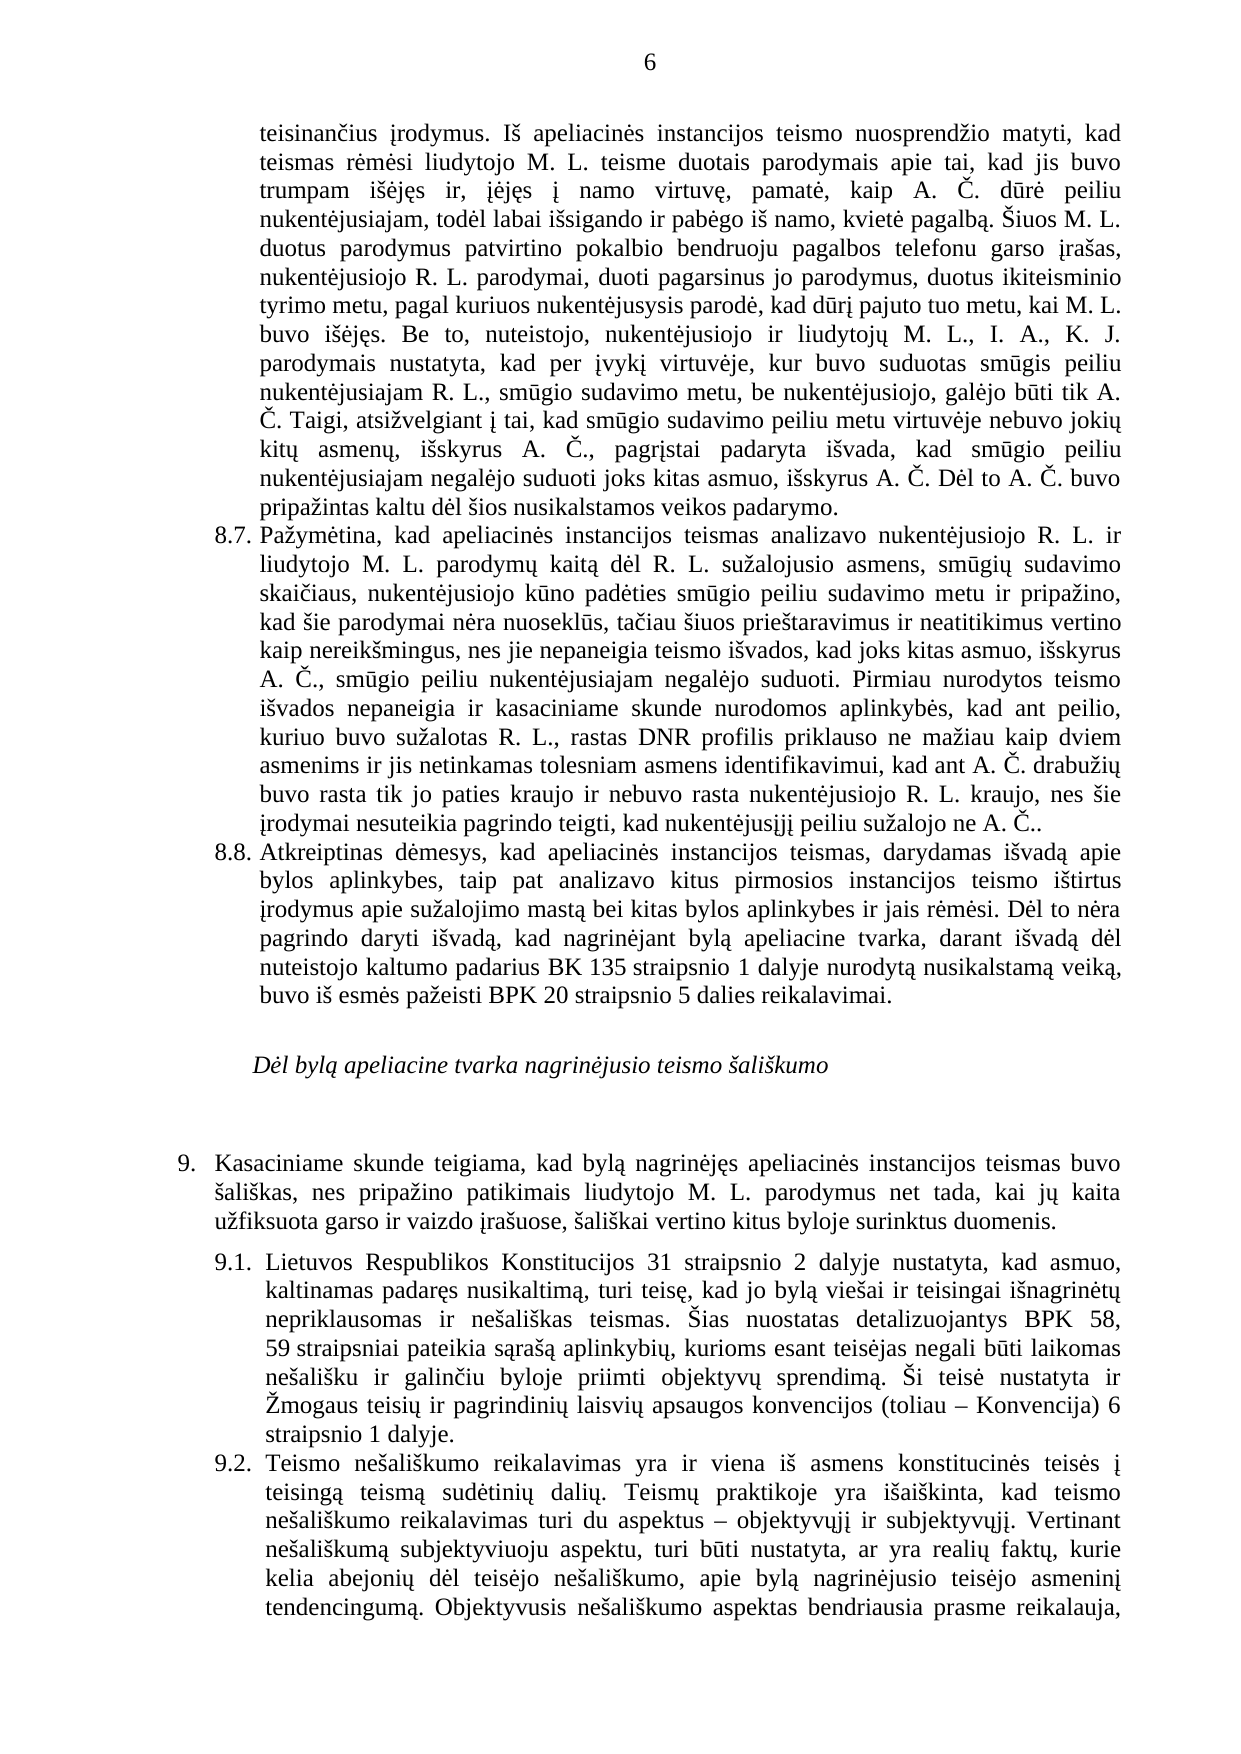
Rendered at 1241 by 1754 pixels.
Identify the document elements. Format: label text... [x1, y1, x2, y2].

text 8.8. Atkreiptinas dėmesys, kad apeliacinės instancijos teismas, darydamas išvadą apie bylos aplinkybes, taip pat analizavo kitus pirmosios instancijos teismo ištirtus įrodymus apie sužalojimo mastą bei kitas bylos aplinkybes ir jais rėmėsi. Dėl to nėra pagrindo daryti išvadą, kad nagrinėjant bylą apeliacine tvarka, darant išvadą dėl nuteistojo kaltumo padarius BK 135 straipsnio 1 dalyje nurodytą nusikalstamą veiką, buvo iš esmės pažeisti BPK 20 straipsnio 5 dalies reikalavimai. [214, 837, 1122, 1009]
text Dėl bylą apeliacine tvarka nagrinėjusio teismo šališkumo [177, 1050, 1122, 1079]
text 9.1. Lietuvos Respublikos Konstitucijos 31 straipsnio 2 dalyje nustatyta, kad asmuo, kaltinamas padaręs nusikaltimą, turi teisę, kad jo bylą viešai ir teisingai išnagrinėtų nepriklausomas ir nešališkas teismas. Šias nuostatas detalizuojantys BPK 58, 59 straipsniai pateikia sąrašą aplinkybių, kurioms esant teisėjas negali būti laikomas nešališku ir galinčiu byloje priimti objektyvų sprendimą. Ši teisė nustatyta ir Žmogaus teisių ir pagrindinių laisvių apsaugos konvencijos (toliau – Konvencija) 6 straipsnio 1 dalyje. [214, 1247, 1122, 1448]
text 8.7. Pažymėtina, kad apeliacinės instancijos teismas analizavo nukentėjusiojo R. L. ir liudytojo M. L. parodymų kaitą dėl R. L. sužalojusio asmens, smūgių sudavimo skaičiaus, nukentėjusiojo kūno padėties smūgio peiliu sudavimo metu ir pripažino, kad šie parodymai nėra nuoseklūs, tačiau šiuos prieštaravimus ir neatitikimus vertino kaip nereikšmingus, nes jie nepaneigia teismo išvados, kad joks kitas asmuo, išskyrus A. Č., smūgio peiliu nukentėjusiajam negalėjo suduoti. Pirmiau nurodytos teismo išvados nepaneigia ir kasaciniame skunde nurodomos aplinkybės, kad ant peilio, kuriuo buvo sužalotas R. L., rastas DNR profilis priklauso ne mažiau kaip dviem asmenims ir jis netinkamas tolesniam asmens identifikavimui, kad ant A. Č. drabužių buvo rasta tik jo paties kraujo ir nebuvo rasta nukentėjusiojo R. L. kraujo, nes šie įrodymai nesuteikia pagrindo teigti, kad nukentėjusįjį peiliu sužalojo ne A. Č.. [214, 521, 1122, 837]
text 9.2. Teismo nešališkumo reikalavimas yra ir viena iš asmens konstitucinės teisės į teisingą teismą sudėtinių dalių. Teismų praktikoje yra išaiškinta, kad teismo nešališkumo reikalavimas turi du aspektus – objektyvųjį ir subjektyvųjį. Vertinant nešališkumą subjektyviuoju aspektu, turi būti nustatyta, ar yra realių faktų, kurie kelia abejonių dėl teisėjo nešališkumo, apie bylą nagrinėjusio teisėjo asmeninį tendencingumą. Objektyvusis nešališkumo aspektas bendriausia prasme reikalauja, [214, 1448, 1122, 1620]
text teisinančius įrodymus. Iš apeliacinės instancijos teismo nuosprendžio matyti, kad teismas rėmėsi liudytojo M. L. teisme duotais parodymais apie tai, kad jis buvo trumpam išėjęs ir, įėjęs į namo virtuvę, pamatė, kaip A. Č. dūrė peiliu nukentėjusiajam, todėl labai išsigando ir pabėgo iš namo, kvietė pagalbą. Šiuos M. L. duotus parodymus patvirtino pokalbio bendruoju pagalbos telefonu garso įrašas, nukentėjusiojo R. L. parodymai, duoti pagarsinus jo parodymus, duotus ikiteisminio tyrimo metu, pagal kuriuos nukentėjusysis parodė, kad dūrį pajuto tuo metu, kai M. L. buvo išėjęs. Be to, nuteistojo, nukentėjusiojo ir liudytojų M. L., I. A., K. J. parodymais nustatyta, kad per įvykį virtuvėje, kur buvo suduotas smūgis peiliu nukentėjusiajam R. L., smūgio sudavimo metu, be nukentėjusiojo, galėjo būti tik A. Č. Taigi, atsižvelgiant į tai, kad smūgio sudavimo peiliu metu virtuvėje nebuvo jokių kitų asmenų, išskyrus A. Č., pagrįstai padaryta išvada, kad smūgio peiliu nukentėjusiajam negalėjo suduoti joks kitas asmuo, išskyrus A. Č. Dėl to A. Č. buvo pripažintas kaltu dėl šios nusikalstamos veikos padarymo. [214, 118, 1122, 521]
text 9. Kasaciniame skunde teigiama, kad bylą nagrinėjęs apeliacinės instancijos teismas buvo šališkas, nes pripažino patikimais liudytojo M. L. parodymus net tada, kai jų kaita užfiksuota garso ir vaizdo įrašuose, šališkai vertino kitus byloje surinktus duomenis. [177, 1148, 1122, 1234]
